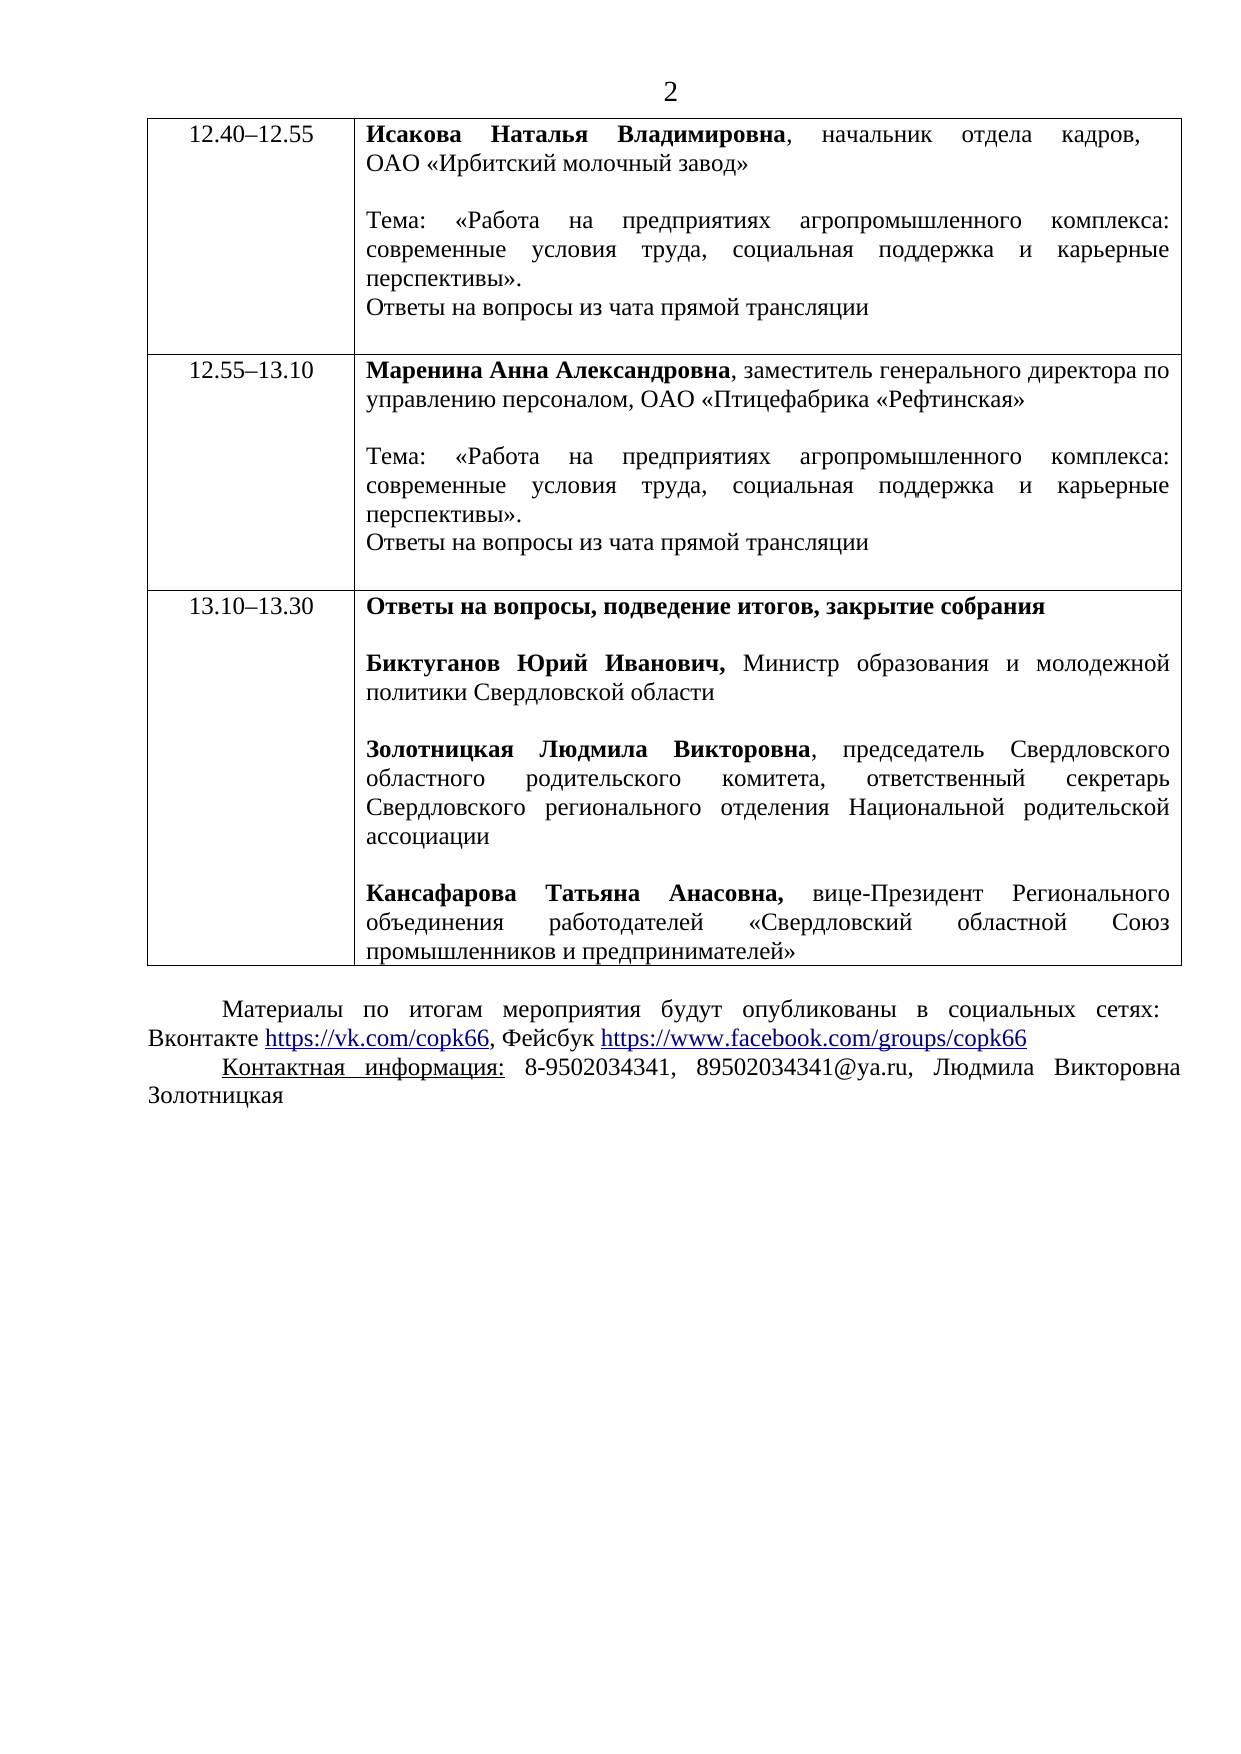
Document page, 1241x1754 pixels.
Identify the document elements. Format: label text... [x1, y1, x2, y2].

text Контактная информация: 8-9502034341, 89502034341@ya.ru, Людмила Викторовна Золотницкая [148, 1052, 1181, 1109]
table_cell Ответы на вопросы, подведение итогов, закрытие собрания Биктуганов Юрий Иванович, Министр образования и молодежной политики Свердловской области Золотницкая Людмила Викторовна, председатель Свердловского областного родительского комитета, ответственный секретарь Свердловского регионального отделения Национальной родительской ассоциации Кансафарова Татьяна Анасовна, вице-Президент Регионального объединения работодателей «Свердловский областной Союз промышленников и предпринимателей» [355, 591, 1181, 964]
table_cell 13.10–13.30 [148, 591, 354, 964]
table_cell 12.55–13.10 [148, 355, 354, 590]
table_cell Маренина Анна Александровна, заместитель генерального директора по управлению персоналом, ОАО «Птицефабрика «Рефтинская» Тема: «Работа на предприятиях агропромышленного комплекса: современные условия труда, социальная поддержка и карьерные перспективы». Ответы на вопросы из чата прямой трансляции [355, 355, 1181, 590]
text Материалы по итогам мероприятия будут опубликованы в социальных сетях: Вконтакте https://vk.com/copk66, Фейсбук https://www.facebook.com/groups/copk66 [148, 994, 1181, 1052]
table_cell Исакова Наталья Владимировна, начальник отдела кадров, ОАО «Ирбитский молочный завод» Тема: «Работа на предприятиях агропромышленного комплекса: современные условия труда, социальная поддержка и карьерные перспективы». Ответы на вопросы из чата прямой трансляции [355, 119, 1181, 354]
table_cell 12.40–12.55 [148, 119, 354, 354]
